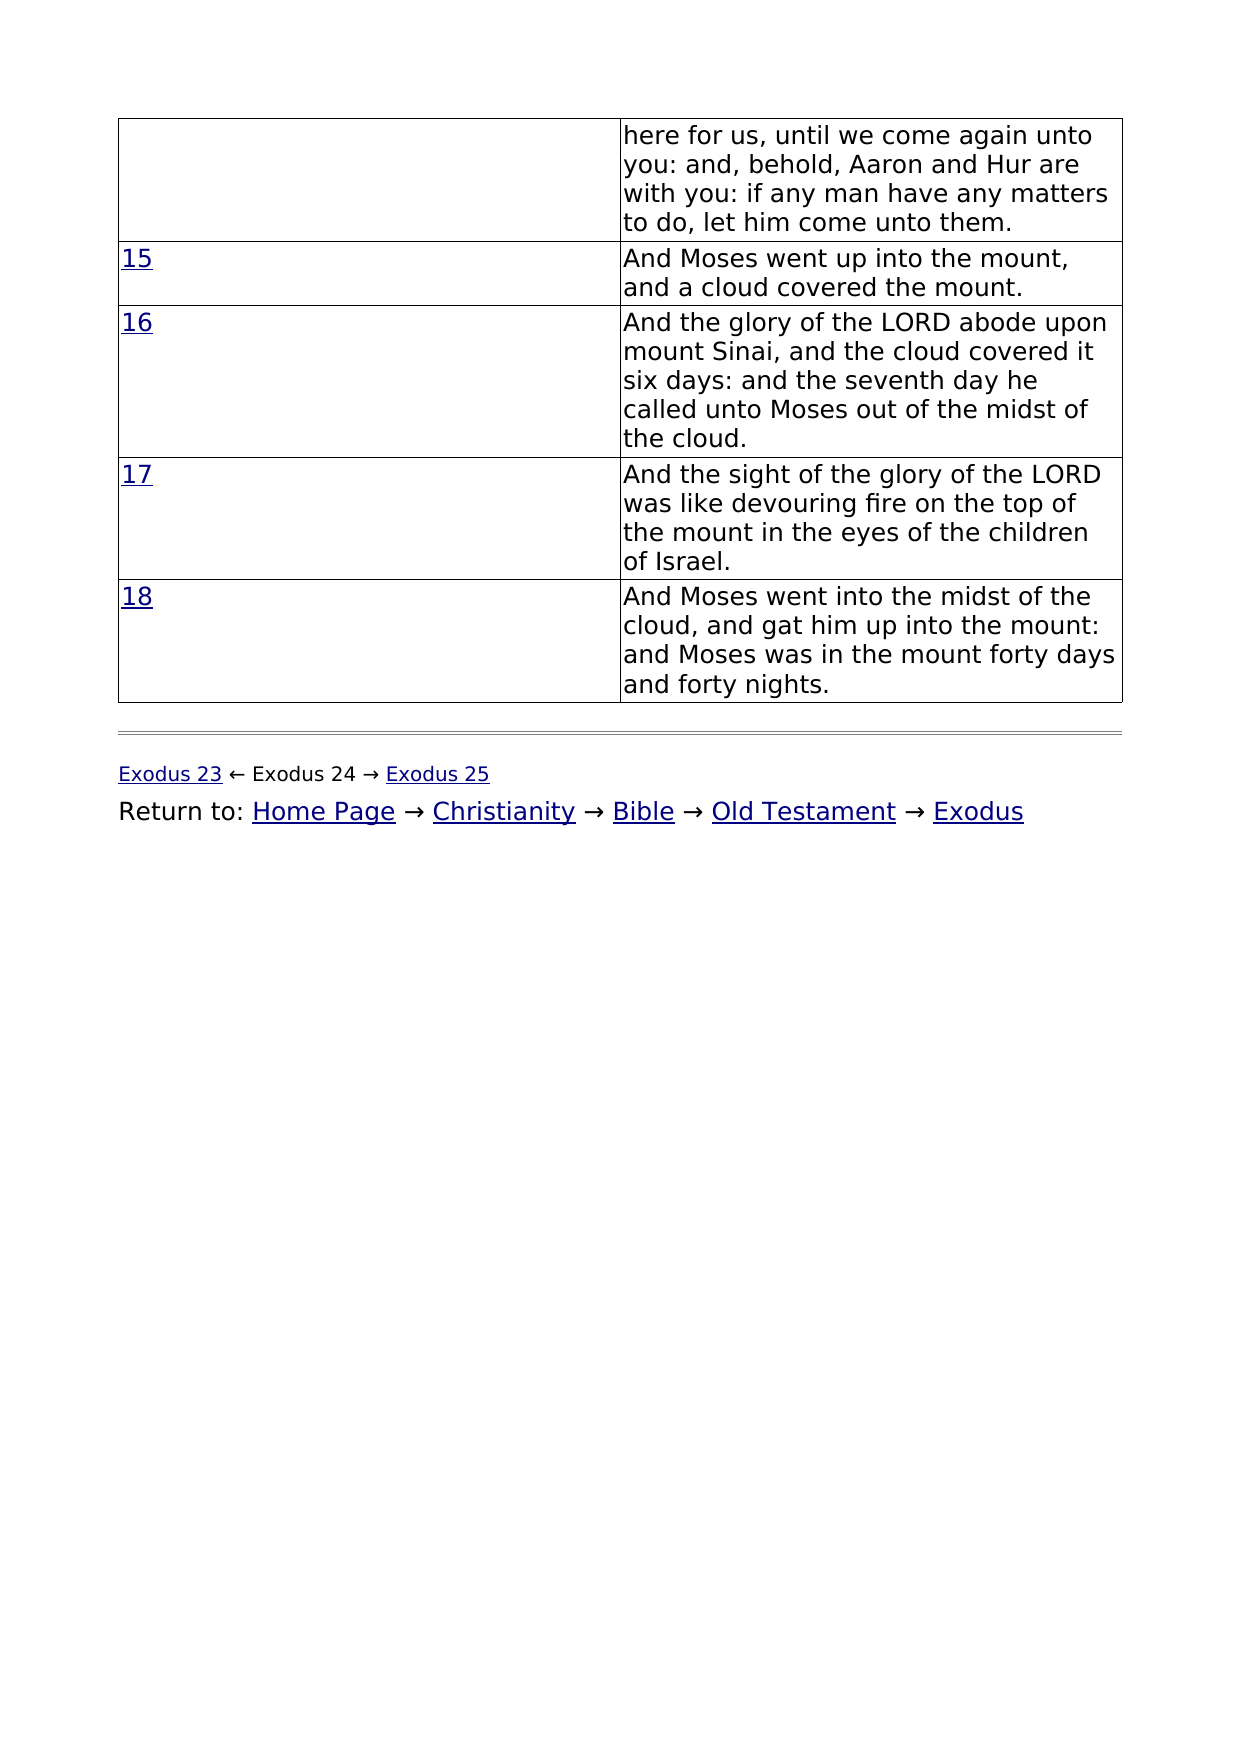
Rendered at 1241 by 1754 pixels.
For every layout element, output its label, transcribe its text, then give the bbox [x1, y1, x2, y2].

table_cell 15 [119, 242, 620, 305]
table_cell here for us, until we come again unto you: and, behold, Aaron and Hur are with you: if any man have any matters to do, let him come unto them. [621, 119, 1122, 241]
table_cell And Moses went up into the mount, and a cloud covered the mount. [621, 242, 1122, 305]
table_cell 17 [119, 458, 620, 579]
table_cell 16 [119, 306, 620, 457]
text Exodus 23 ← Exodus 24 → Exodus 25 [118, 763, 1122, 797]
table_cell And Moses went into the midst of the cloud, and gat him up into the mount: and Moses was in the mount forty days and forty nights. [621, 580, 1122, 702]
text Return to: Home Page → Christianity → Bible → Old Testament → Exodus [118, 797, 1122, 826]
table_cell 18 [119, 580, 620, 702]
table_cell And the glory of the LORD abode upon mount Sinai, and the cloud covered it six days: and the seventh day he called unto Moses out of the midst of the cloud. [621, 306, 1122, 457]
table_cell And the sight of the glory of the LORD was like devouring fire on the top of the mount in the eyes of the children of Israel. [621, 458, 1122, 579]
table_cell [119, 119, 620, 241]
